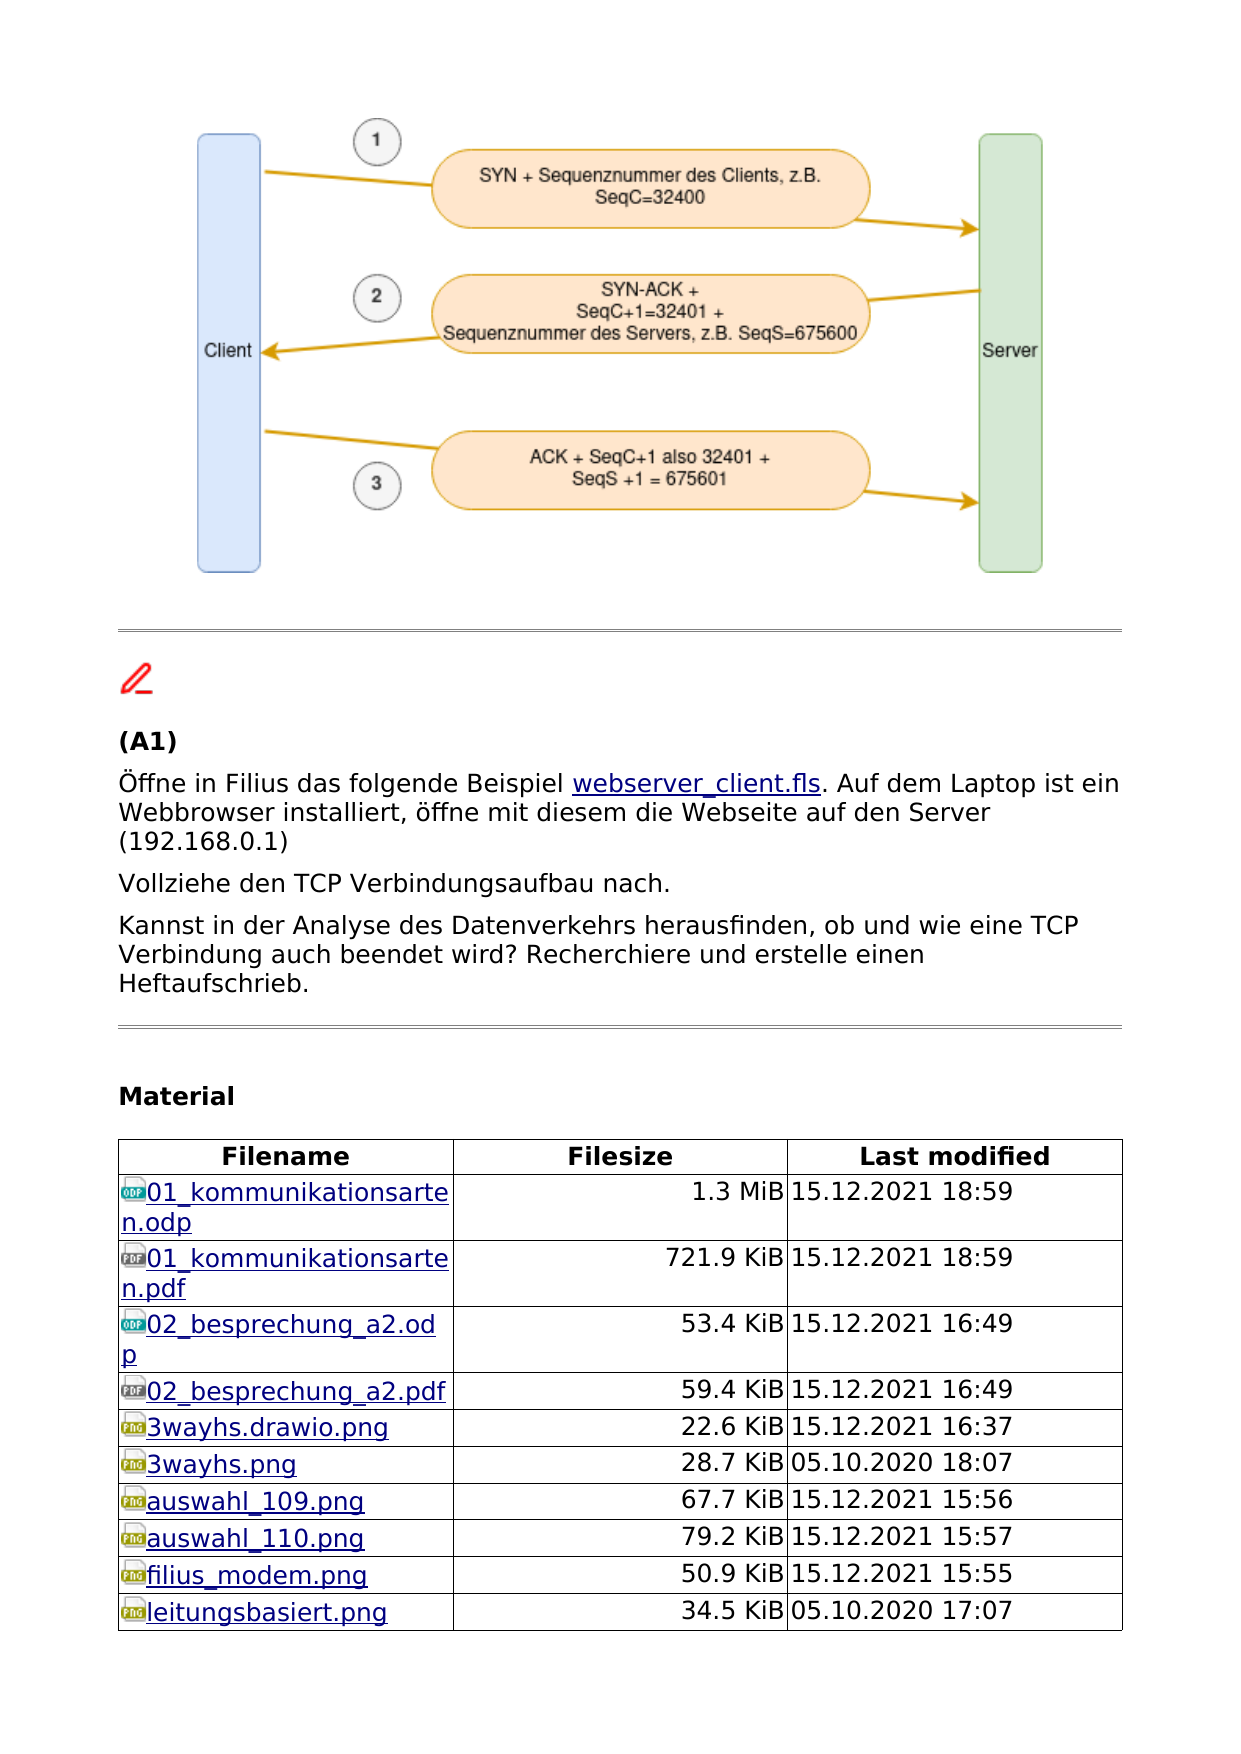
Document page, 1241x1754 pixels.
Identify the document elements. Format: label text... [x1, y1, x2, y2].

picture [121, 1242, 147, 1268]
subtitle Material [118, 1082, 1122, 1111]
table_cell 50.9 KiB [454, 1557, 787, 1593]
table_cell 01_kommunikationsarten.pdf [119, 1241, 453, 1306]
table_cell 05.10.2020 18:07 [788, 1447, 1122, 1482]
table_cell 15.12.2021 16:49 [788, 1373, 1122, 1409]
table_cell 05.10.2020 17:07 [788, 1594, 1122, 1630]
table_header Filesize [454, 1140, 787, 1174]
table_cell leitungsbasiert.png [119, 1594, 453, 1630]
picture [121, 1308, 147, 1334]
table_header Last modified [788, 1140, 1122, 1174]
table_cell 3wayhs.png [119, 1447, 453, 1482]
text Vollziehe den TCP Verbindungsaufbau nach. [118, 869, 1122, 898]
table_cell 721.9 KiB [454, 1241, 787, 1306]
table_cell 1.3 MiB [454, 1175, 787, 1240]
picture [121, 1375, 147, 1400]
table_cell 67.7 KiB [454, 1484, 787, 1519]
picture [121, 1596, 147, 1622]
table_cell 28.7 KiB [454, 1447, 787, 1482]
table_cell 53.4 KiB [454, 1307, 787, 1372]
table_cell 59.4 KiB [454, 1373, 787, 1409]
picture [118, 660, 156, 699]
picture [121, 1176, 147, 1202]
table_cell 3wayhs.drawio.png [119, 1410, 453, 1446]
table_cell 01_kommunikationsarten.odp [119, 1175, 453, 1240]
picture [121, 1448, 147, 1474]
table_cell auswahl_109.png [119, 1484, 453, 1519]
table_cell filius_modem.png [119, 1557, 453, 1593]
table_cell 15.12.2021 18:59 [788, 1241, 1122, 1306]
table_cell 22.6 KiB [454, 1410, 787, 1446]
subtitle (A1) [118, 727, 1122, 757]
table_cell 15.12.2021 15:57 [788, 1520, 1122, 1556]
picture [121, 1485, 147, 1511]
picture [121, 1559, 147, 1585]
table_cell 02_besprechung_a2.odp [119, 1307, 453, 1372]
table_cell 79.2 KiB [454, 1520, 787, 1556]
picture [121, 1522, 147, 1548]
table_cell 02_besprechung_a2.pdf [119, 1373, 453, 1409]
table_cell 34.5 KiB [454, 1594, 787, 1630]
table_cell auswahl_110.png [119, 1520, 453, 1556]
table_cell 15.12.2021 16:49 [788, 1307, 1122, 1372]
picture [121, 1411, 147, 1437]
table_cell 15.12.2021 16:37 [788, 1410, 1122, 1446]
picture [197, 118, 1043, 573]
table_cell 15.12.2021 18:59 [788, 1175, 1122, 1240]
text Öffne in Filius das folgende Beispiel webserver_client.fls. Auf dem Laptop ist ein Webbrowser installiert, öffne mit diesem die Webseite auf den Server (192.168.0.1) [118, 769, 1122, 857]
text Kannst in der Analyse des Datenverkehrs herausfinden, ob und wie eine TCP Verbindung auch beendet wird? Recherchiere und erstelle einen Heftaufschrieb. [118, 911, 1122, 998]
table_cell 15.12.2021 15:56 [788, 1484, 1122, 1519]
table_cell 15.12.2021 15:55 [788, 1557, 1122, 1593]
table_header Filename [119, 1140, 453, 1174]
